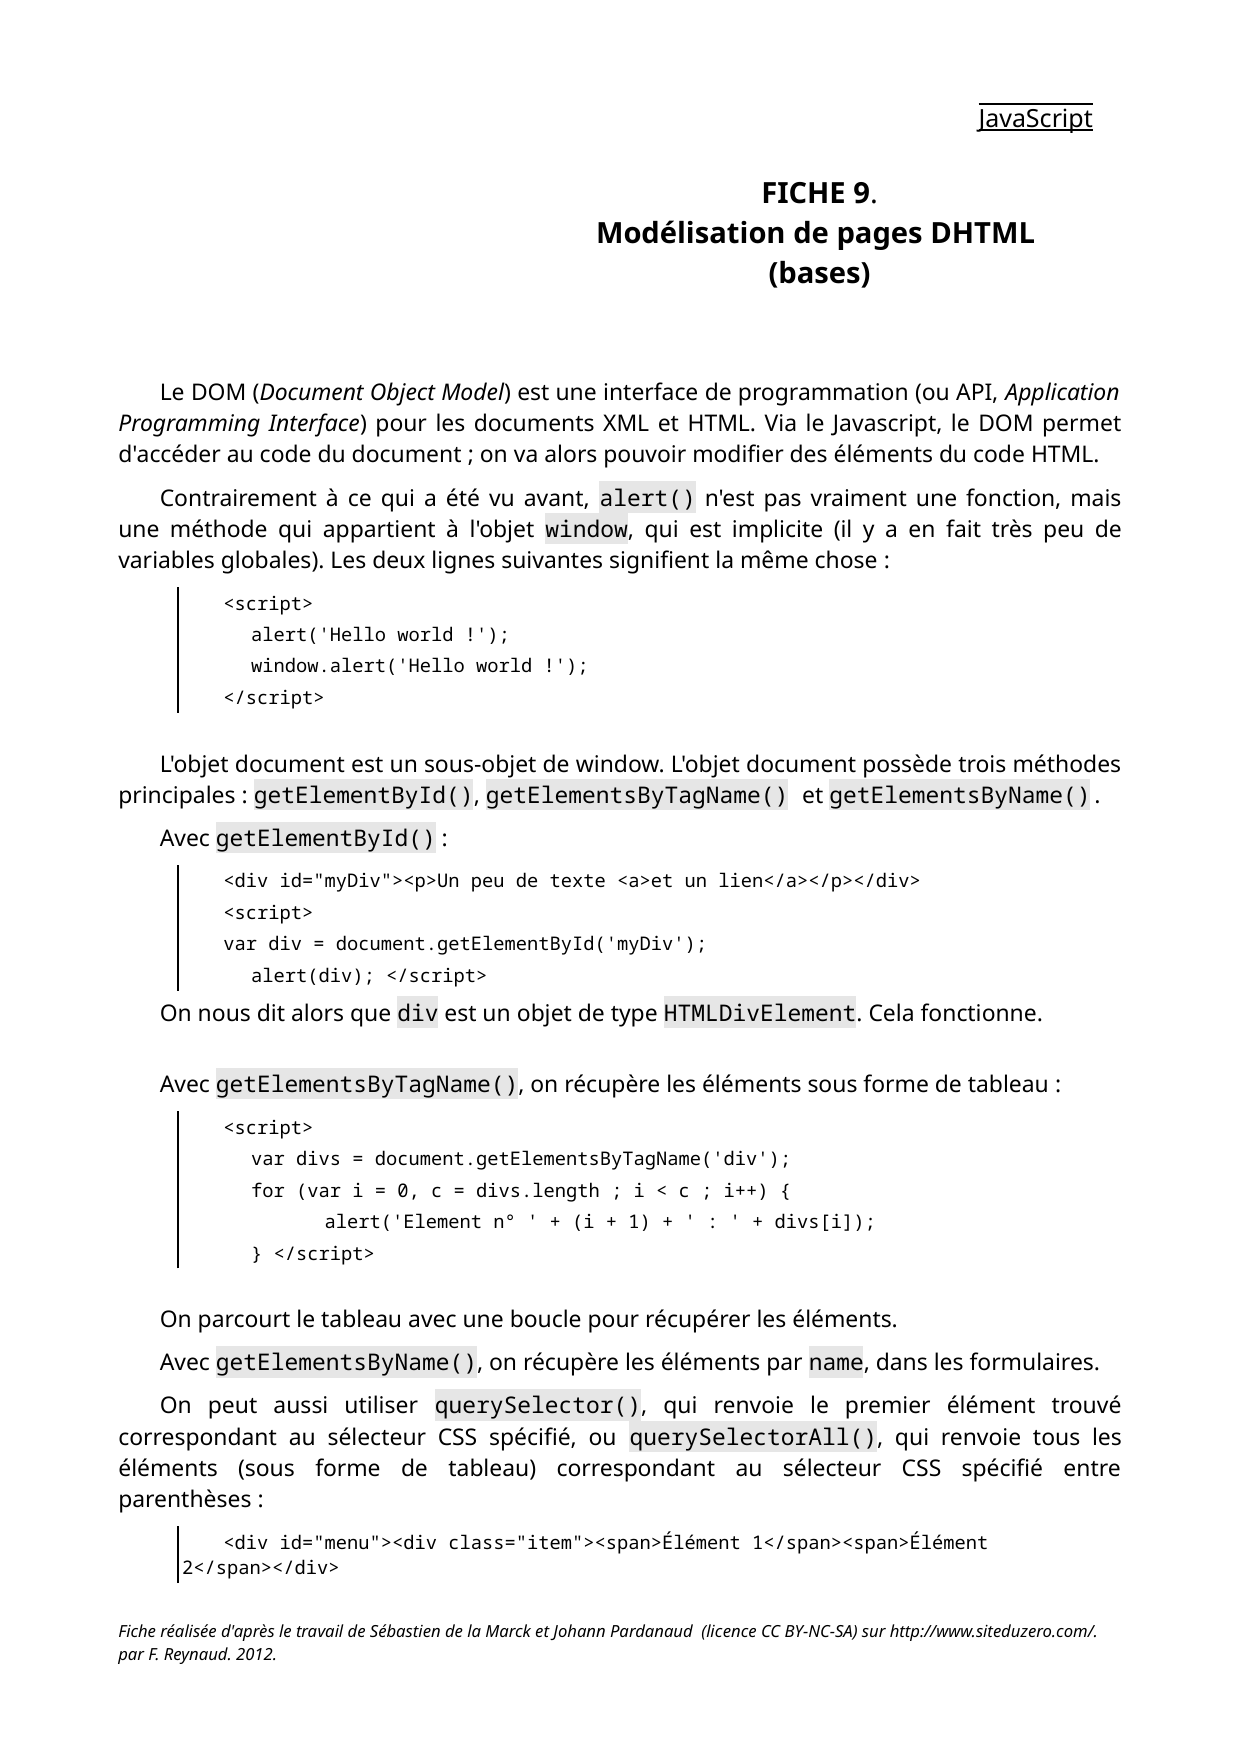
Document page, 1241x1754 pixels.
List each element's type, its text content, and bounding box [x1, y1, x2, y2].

text Avec getElementsByTagName(), on récupère les éléments sous forme de tableau : [518, 1068, 1122, 1099]
text <div id="myDiv"><p>Un peu de texte <a>et un lien</a></p></div> [179, 865, 1122, 893]
text var divs = document.getElementsByTagName('div'); [179, 1143, 1122, 1171]
text <div id="menu"><div class="item"><span>Élément 1</span><span>Élément 2</span></div> [179, 1526, 1122, 1583]
text Avec getElementById() : [118, 822, 216, 853]
text <script> [179, 587, 1122, 615]
text alert('Hello world !'); [179, 618, 1122, 647]
text Avec getElementById() : [436, 822, 1122, 853]
text for (var i = 0, c = divs.length ; i < c ; i++) { [179, 1174, 1122, 1203]
subtitle Modélisation de pages DHTML [516, 212, 1122, 252]
text Contrairement à ce qui a été vu avant, alert() n'est pas vraiment une fonction, mais une méthode qui appartient à l'objet window, qui est implicite (il y a en fait très peu de variables globales). Les deux lignes suivantes signifient la même chose : [118, 481, 1122, 575]
text <script> [179, 1111, 1122, 1140]
text window.alert('Hello world !'); [179, 650, 1122, 678]
text alert(div); </script> [179, 959, 1122, 991]
text Avec getElementsByName(), on récupère les éléments par name, dans les formulaires. [863, 1346, 1122, 1378]
text Avec getElementsByName(), on récupère les éléments par name, dans les formulaires. [477, 1346, 809, 1378]
text L'objet document est un sous-objet de window. L'objet document possède trois méthodes principales : getElementById(), getElementsByTagName() et getElementsByName(). [118, 747, 1122, 810]
text <script> [179, 896, 1122, 925]
text On parcourt le tableau avec une boucle pour récupérer les éléments. [118, 1303, 1122, 1334]
text On peut aussi utiliser querySelector(), qui renvoie le premier élément trouvé correspondant au sélecteur CSS spécifié, ou querySelectorAll(), qui renvoie tous les éléments (sous forme de tableau) correspondant au sélecteur CSS spécifié entre parenthèses : [118, 1389, 1122, 1514]
text Avec getElementsByTagName(), on récupère les éléments sous forme de tableau : [118, 1068, 216, 1099]
text On nous dit alors que div est un objet de type HTMLDivElement. Cela fonctionne. [438, 996, 664, 1028]
subtitle (bases) [516, 252, 1122, 292]
text } </script> [179, 1237, 1122, 1268]
text Avec getElementsByName(), on récupère les éléments par name, dans les formulaires. [118, 1346, 216, 1378]
text var div = document.getElementById('myDiv'); [179, 928, 1122, 956]
text On nous dit alors que div est un objet de type HTMLDivElement. Cela fonctionne. [118, 996, 397, 1028]
text </script> [179, 681, 1122, 713]
subtitle FICHE 9. [516, 172, 1122, 212]
text alert('Element n° ' + (i + 1) + ' : ' + divs[i]); [179, 1206, 1122, 1234]
text On nous dit alors que div est un objet de type HTMLDivElement. Cela fonctionne. [856, 996, 1122, 1028]
text Le DOM (Document Object Model) est une interface de programmation (ou API, Application Programming Interface) pour les documents XML et HTML. Via le Javascript, le DOM permet d'accéder au code du document ; on va alors pouvoir modifier des éléments du code HTML. [118, 376, 1122, 470]
